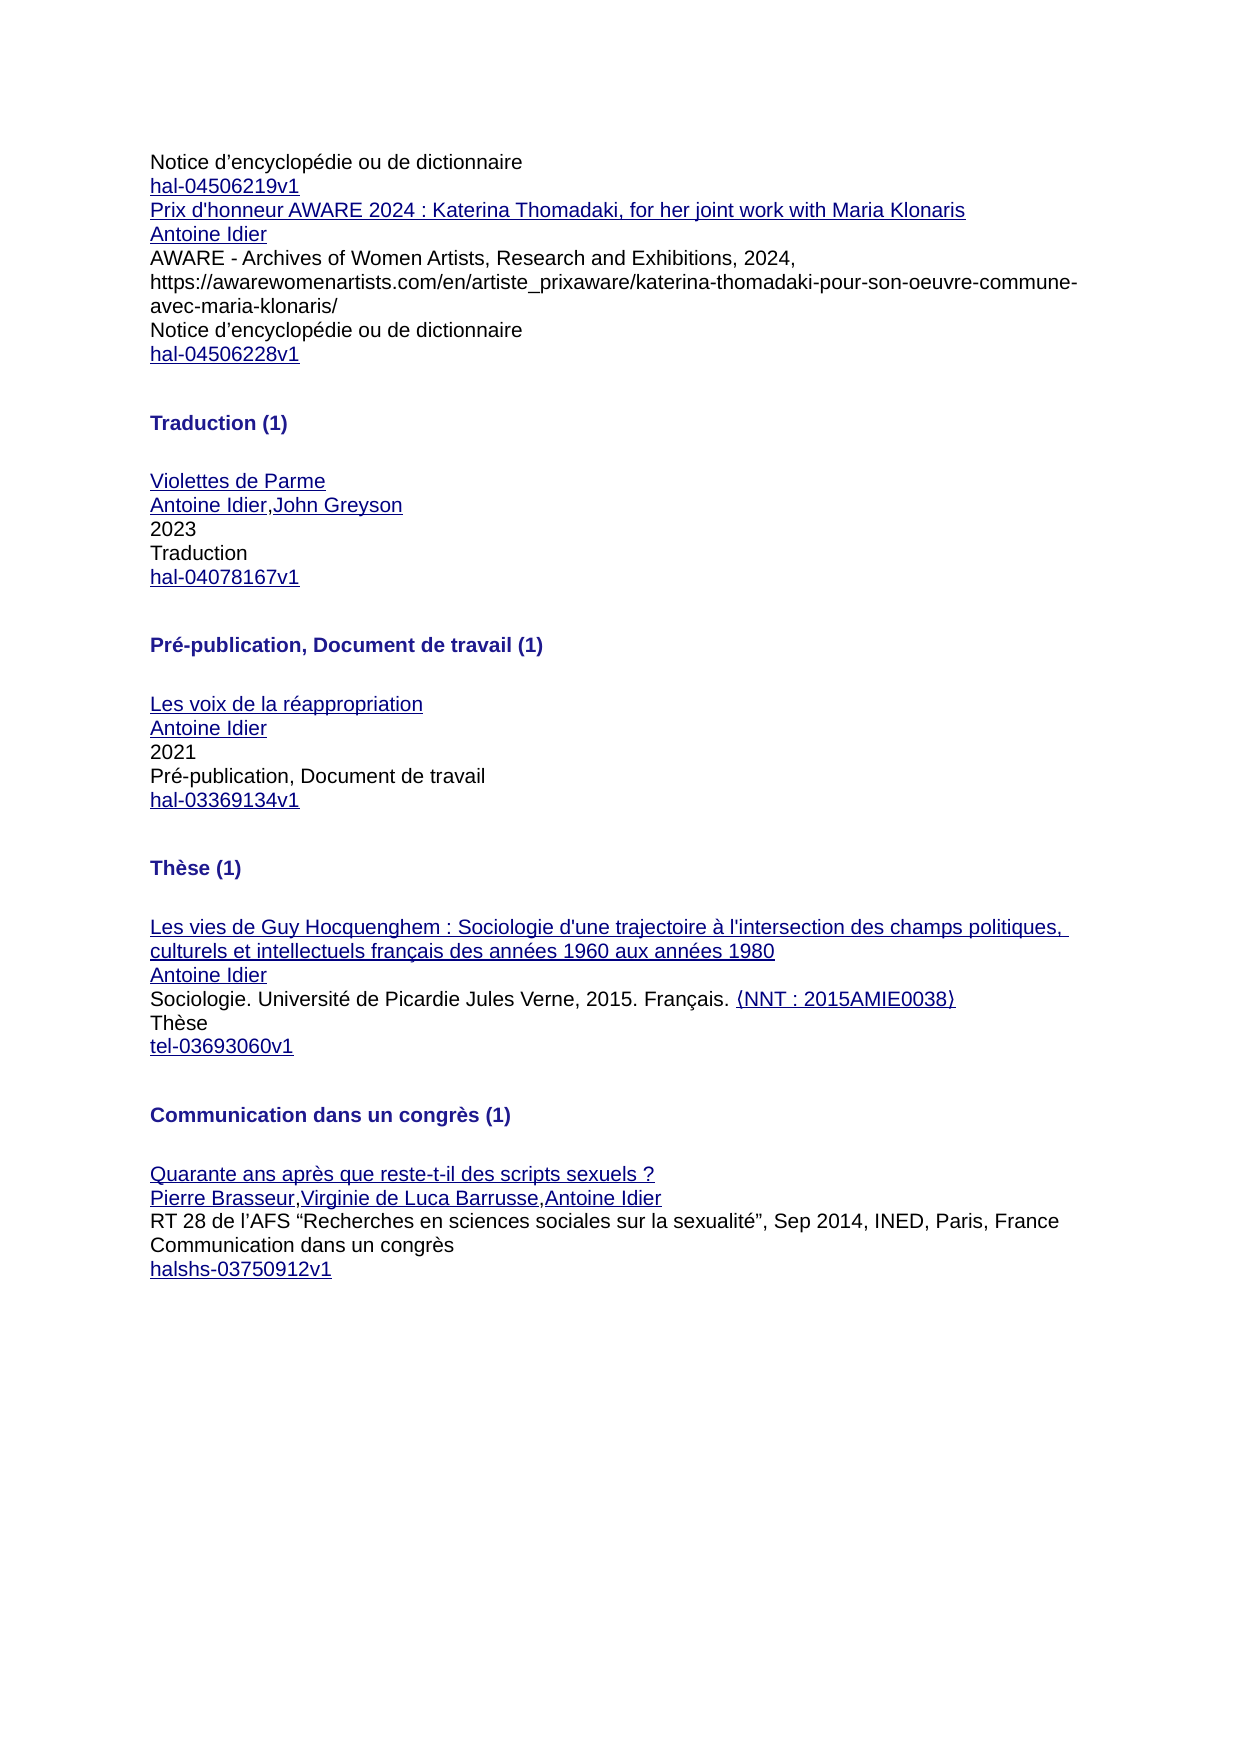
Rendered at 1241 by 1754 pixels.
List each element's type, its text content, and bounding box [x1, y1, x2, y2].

table_header Violettes de Parme Antoine Idier,John Greyson 2023 Traduction hal-04078167v1 [150, 469, 1090, 588]
subtitle Pré-publication, Document de travail (1) [150, 633, 1090, 657]
table_header Les voix de la réappropriation Antoine Idier 2021 Pré-publication, Document de travail hal-03369134v1 [150, 692, 1090, 811]
table_header Quarante ans après que reste-t-il des scripts sexuels ? Pierre Brasseur,Virginie de Luca Barrusse,Antoine Idier RT 28 de l’AFS “Recherches en sciences sociales sur la sexualité”, Sep 2014, INED, Paris, France Communication dans un congrès halshs-03750912v1 [150, 1161, 1090, 1281]
subtitle Communication dans un congrès (1) [150, 1103, 1090, 1127]
subtitle Thèse (1) [150, 856, 1090, 880]
subtitle Traduction (1) [150, 410, 1090, 434]
table_header Les vies de Guy Hocquenghem : Sociologie d'une trajectoire à l'intersection des champs politiques, culturels et intellectuels français des années 1960 aux années 1980 Antoine Idier Sociologie. Université de Picardie Jules Verne, 2015. Français. ⟨NNT : 2015AMIE0038⟩ Thèse tel-03693060v1 [150, 915, 1090, 1058]
table_cell Prix d'honneur AWARE 2024 : Katerina Thomadaki, for her joint work with Maria Klonaris Antoine Idier AWARE - Archives of Women Artists, Research and Exhibitions, 2024, https://awarewomenartists.com/en/artiste_prixaware/katerina-thomadaki-pour-son-oeuvre-commune-avec-maria-klonaris/ Notice d’encyclopédie ou de dictionnaire hal-04506228v1 [150, 198, 1090, 366]
table_header Notice d’encyclopédie ou de dictionnaire hal-04506219v1 [150, 150, 1090, 198]
